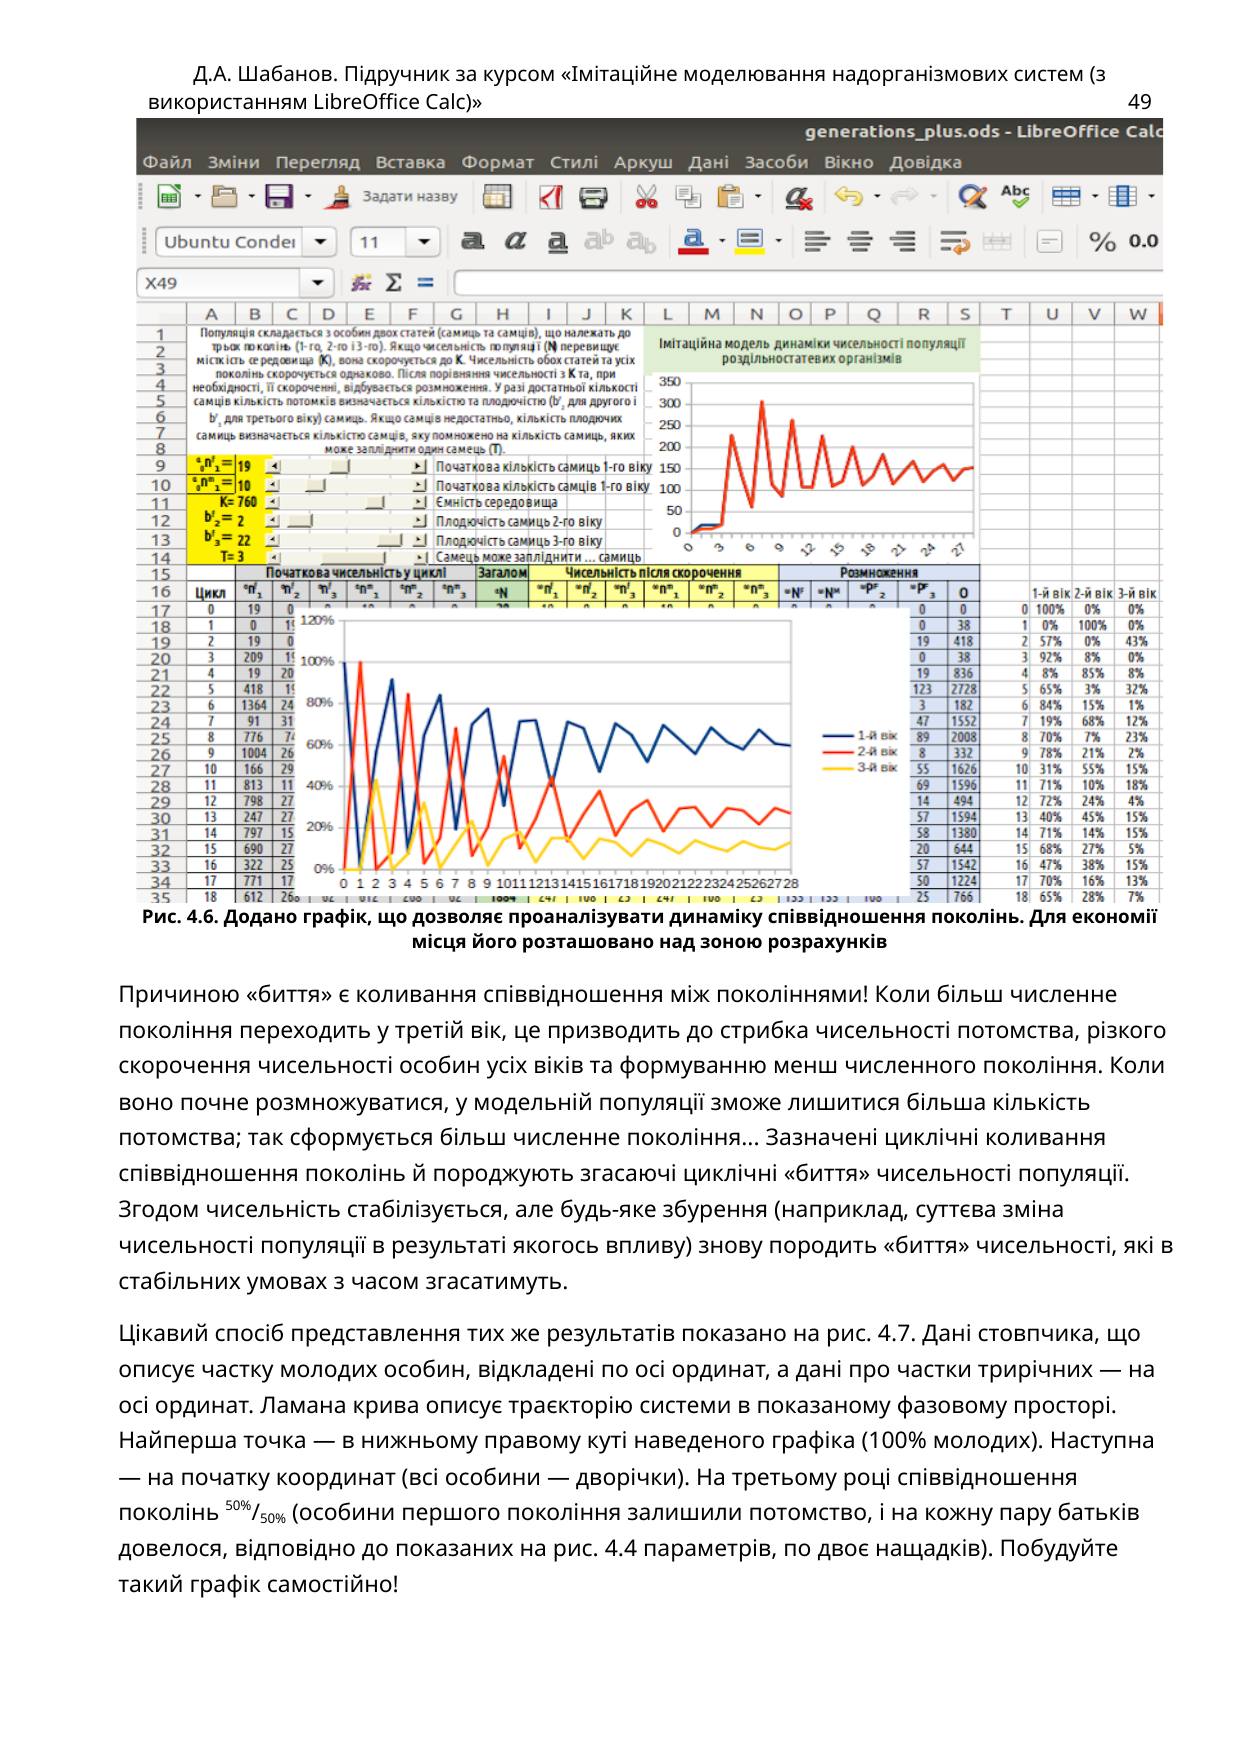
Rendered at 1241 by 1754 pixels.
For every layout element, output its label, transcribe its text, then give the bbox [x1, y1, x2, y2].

text Причиною «биття» є коливання співвідношення між поколіннями! Коли більш численне покоління переходить у третій вік, це призводить до стрибка чисельності потомства, різкого скорочення чисельності особин усіх віків та формуванню менш численного покоління. Коли воно почне розмножуватися, у модельній популяції зможе лишитися більша кількість потомства; так сформується більш численне покоління... Зазначені циклічні коливання співвідношення поколінь й породжують згасаючі циклічні «биття» чисельності популяції. Згодом чисельність стабілізується, але будь-яке збурення (наприклад, суттєва зміна чисельності популяції в результаті якогось впливу) знову породить «биття» чисельності, які в стабільних умовах з часом згасатимуть. [118, 978, 1181, 1296]
subtitle Рис. 4.6. Додано графік, що дозволяє проаналізувати динаміку співвідношення поколінь. Для економії місця його розташовано над зоною розрахунків [118, 903, 1181, 954]
picture [136, 118, 1164, 903]
text Цікавий спосіб представлення тих же результатів показано на рис. 4.7. Дані стовпчика, що описує частку молодих особин, відкладені по осі ординат, а дані про частки трирічних — на осі ординат. Ламана крива описує траєкторію системи в показаному фазовому просторі. Найперша точка — в нижньому правому куті наведеного графіка (100% молодих). Наступна — на початку координат (всі особини — дворічки). На третьому році співвідношення поколінь 50%/50% (особини першого покоління залишили потомство, і на кожну пару батьків довелося, відповідно до показаних на рис. 4.4 параметрів, по двоє нащадків). Побудуйте такий графік самостійно! [118, 1317, 1181, 1599]
